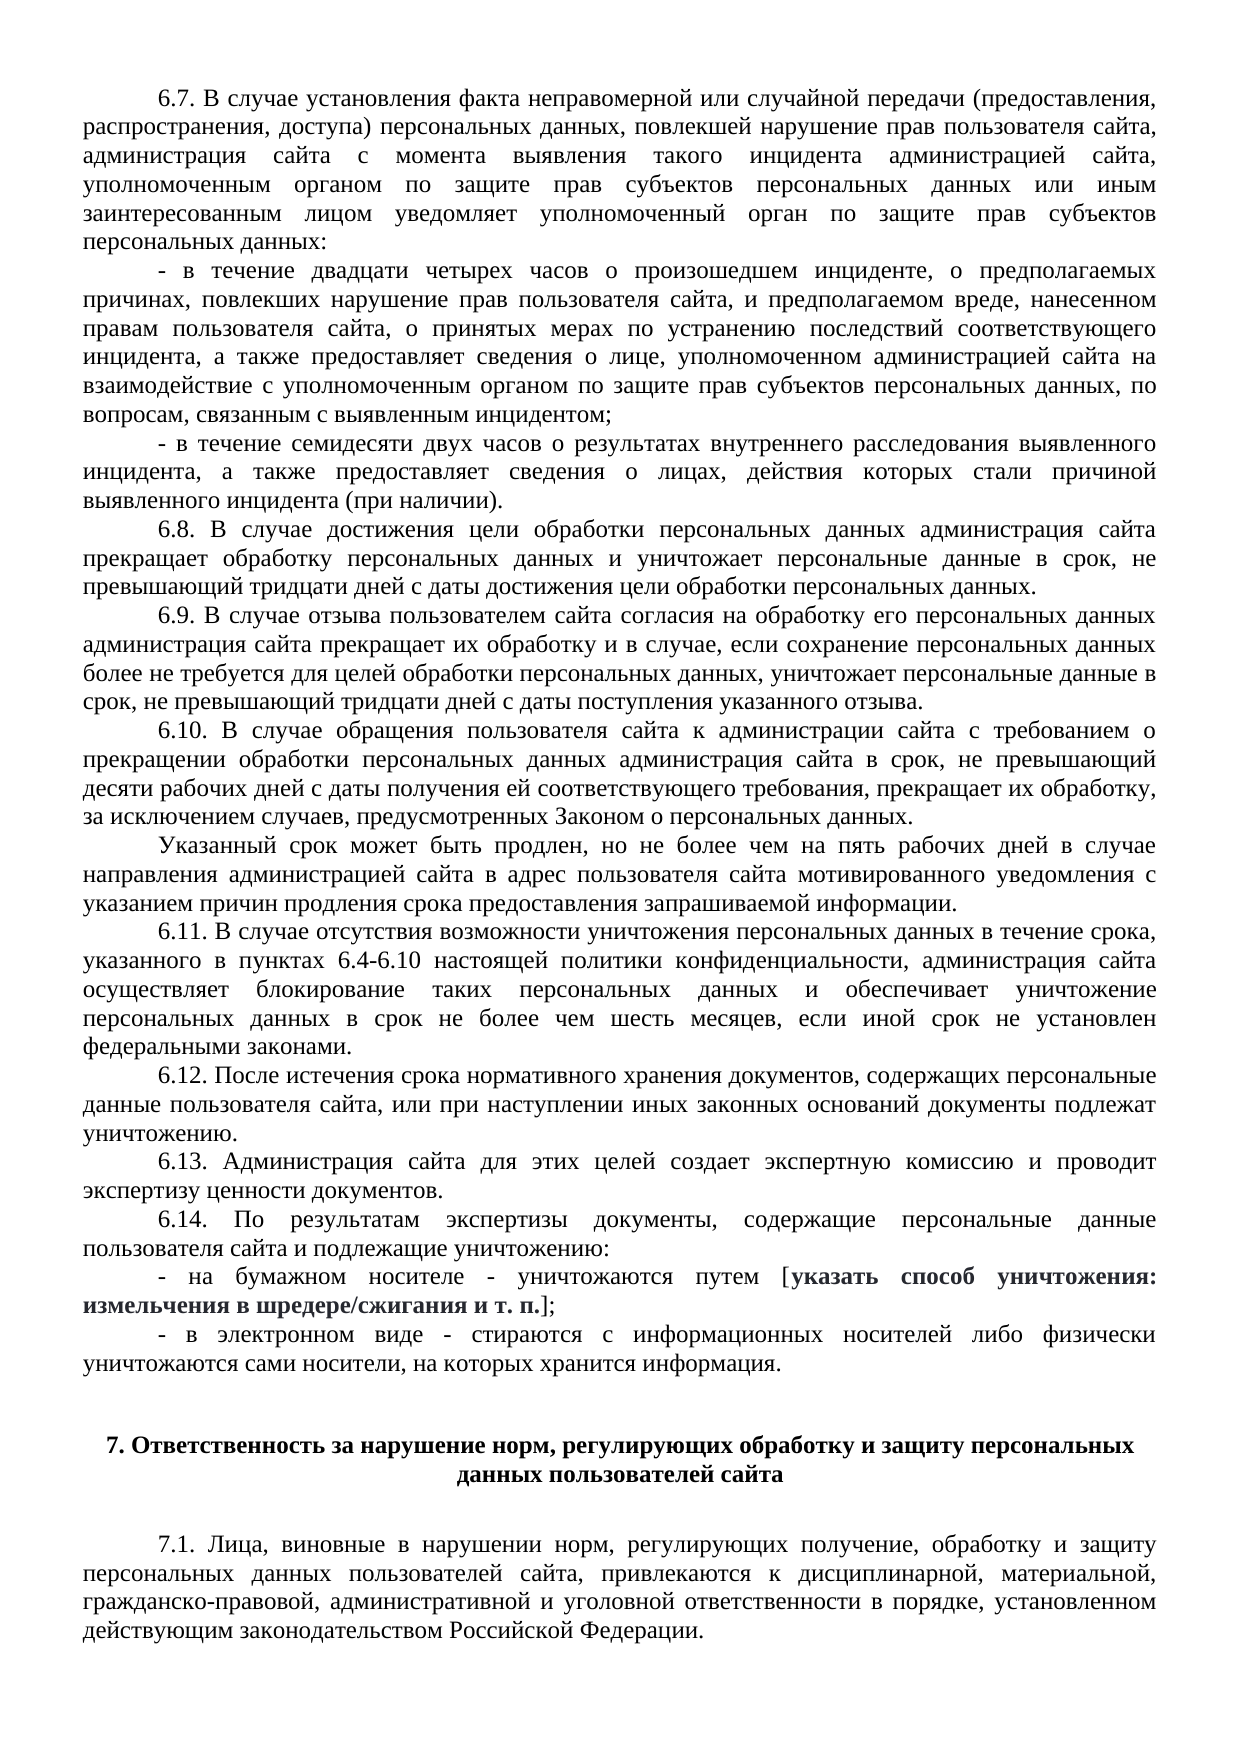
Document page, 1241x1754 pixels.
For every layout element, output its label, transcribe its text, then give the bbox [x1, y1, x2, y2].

text 6.9. В случае отзыва пользователем сайта согласия на обработку его персональных данных администрация сайта прекращает их обработку и в случае, если сохранение персональных данных более не требуется для целей обработки персональных данных, уничтожает персональные данные в срок, не превышающий тридцати дней с даты поступления указанного отзыва. [83, 600, 1157, 715]
text Указанный срок может быть продлен, но не более чем на пять рабочих дней в случае направления администрацией сайта в адрес пользователя сайта мотивированного уведомления с указанием причин продления срока предоставления запрашиваемой информации. [83, 830, 1157, 916]
text - на бумажном носителе - уничтожаются путем [указать способ уничтожения: измельчения в шредере/сжигания и т. п.]; [83, 1261, 1157, 1319]
text 6.12. После истечения срока нормативного хранения документов, содержащих персональные данные пользователя сайта, или при наступлении иных законных оснований документы подлежат уничтожению. [83, 1060, 1157, 1146]
subtitle 7. Ответственность за нарушение норм, регулирующих обработку и защиту персональных данных пользователей сайта [83, 1430, 1157, 1488]
text 6.7. В случае установления факта неправомерной или случайной передачи (предоставления, распространения, доступа) персональных данных, повлекшей нарушение прав пользователя сайта, администрация сайта с момента выявления такого инцидента администрацией сайта, уполномоченным органом по защите прав субъектов персональных данных или иным заинтересованным лицом уведомляет уполномоченный орган по защите прав субъектов персональных данных: [83, 83, 1157, 255]
text 6.14. По результатам экспертизы документы, содержащие персональные данные пользователя сайта и подлежащие уничтожению: [83, 1204, 1157, 1261]
text 6.10. В случае обращения пользователя сайта к администрации сайта с требованием о прекращении обработки персональных данных администрация сайта в срок, не превышающий десяти рабочих дней с даты получения ей соответствующего требования, прекращает их обработку, за исключением случаев, предусмотренных Законом о персональных данных. [83, 715, 1157, 830]
text - в электронном виде - стираются с информационных носителей либо физически уничтожаются сами носители, на которых хранится информация. [83, 1319, 1157, 1376]
text 7.1. Лица, виновные в нарушении норм, регулирующих получение, обработку и защиту персональных данных пользователей сайта, привлекаются к дисциплинарной, материальной, гражданско-правовой, административной и уголовной ответственности в порядке, установленном действующим законодательством Российской Федерации. [83, 1529, 1157, 1644]
text 6.8. В случае достижения цели обработки персональных данных администрация сайта прекращает обработку персональных данных и уничтожает персональные данные в срок, не превышающий тридцати дней с даты достижения цели обработки персональных данных. [83, 514, 1157, 600]
text 6.13. Администрация сайта для этих целей создает экспертную комиссию и проводит экспертизу ценности документов. [83, 1146, 1157, 1204]
text - в течение двадцати четырех часов о произошедшем инциденте, о предполагаемых причинах, повлекших нарушение прав пользователя сайта, и предполагаемом вреде, нанесенном правам пользователя сайта, о принятых мерах по устранению последствий соответствующего инцидента, а также предоставляет сведения о лице, уполномоченном администрацией сайта на взаимодействие с уполномоченным органом по защите прав субъектов персональных данных, по вопросам, связанным с выявленным инцидентом; [83, 255, 1157, 428]
text 6.11. В случае отсутствия возможности уничтожения персональных данных в течение срока, указанного в пунктах 6.4-6.10 настоящей политики конфиденциальности, администрация сайта осуществляет блокирование таких персональных данных и обеспечивает уничтожение персональных данных в срок не более чем шесть месяцев, если иной срок не установлен федеральными законами. [83, 916, 1157, 1060]
text - в течение семидесяти двух часов о результатах внутреннего расследования выявленного инцидента, а также предоставляет сведения о лицах, действия которых стали причиной выявленного инцидента (при наличии). [83, 428, 1157, 514]
